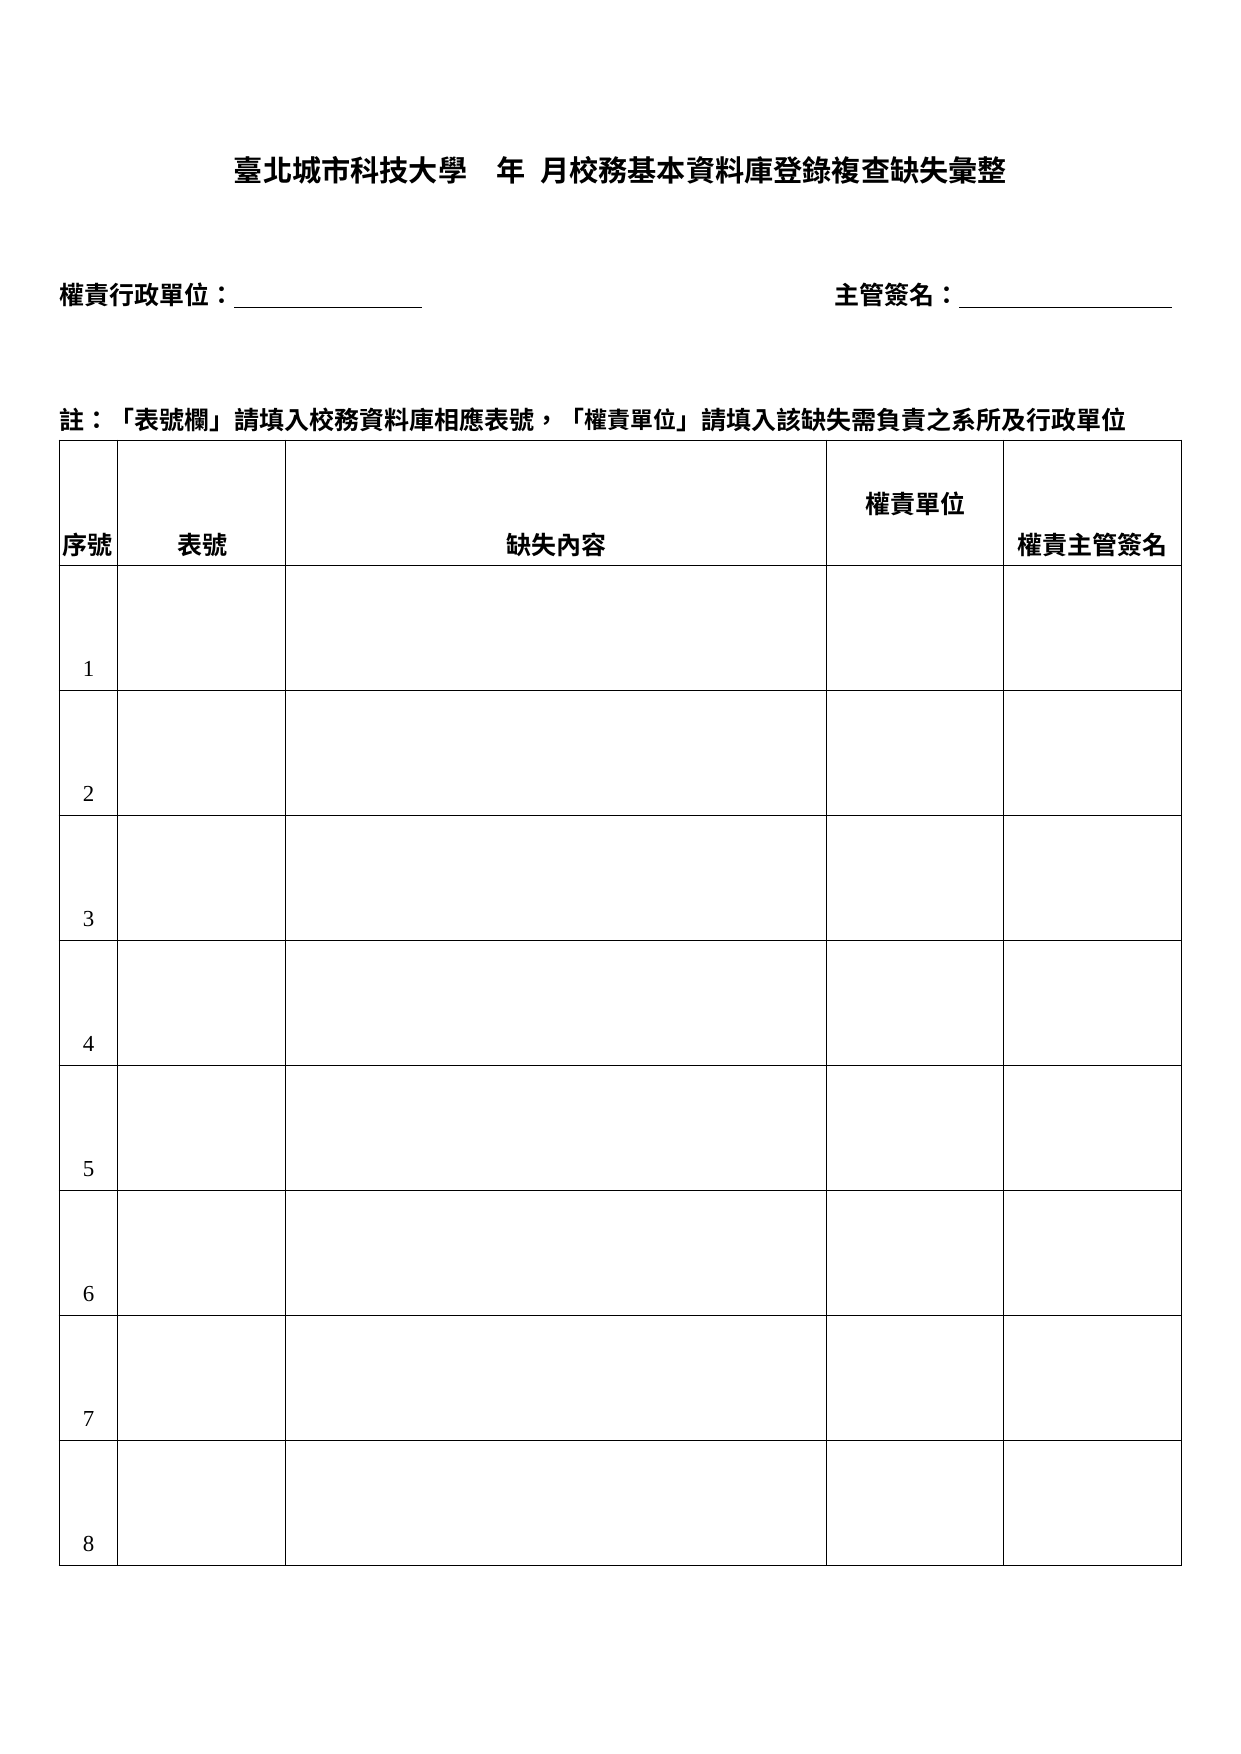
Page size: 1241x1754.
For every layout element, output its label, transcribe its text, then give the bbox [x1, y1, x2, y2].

table_cell [118, 1066, 285, 1189]
text 註：「表號欄」請填入校務資料庫相應表號，「權責單位」請填入該缺失需負責之系所及行政單位 [59, 377, 1181, 439]
table_cell 6 [60, 1191, 117, 1314]
text 臺北城市科技大學 年 月校務基本資料庫登錄複查缺失彙整 [59, 127, 1181, 189]
table_cell [827, 1066, 1003, 1189]
table_cell [118, 691, 285, 814]
table_cell [286, 816, 826, 939]
table_cell [1004, 1191, 1181, 1314]
table_cell [827, 816, 1003, 939]
table_cell [827, 691, 1003, 814]
table_cell 1 [60, 566, 117, 689]
table_cell [827, 566, 1003, 689]
table_header 表號 [118, 441, 285, 564]
table_cell 8 [60, 1441, 117, 1564]
table_cell [1004, 1316, 1181, 1439]
table_cell 5 [60, 1066, 117, 1189]
table_cell [286, 1441, 826, 1564]
table_header 權責主管簽名 [1004, 441, 1181, 564]
table_cell [827, 1191, 1003, 1314]
table_cell [827, 1316, 1003, 1439]
table_cell [118, 566, 285, 689]
table_cell [118, 1191, 285, 1314]
table_header 序號 [60, 441, 117, 564]
table_cell [286, 1191, 826, 1314]
table_cell [286, 566, 826, 689]
table_cell [118, 1316, 285, 1439]
table_cell [286, 1316, 826, 1439]
table_cell [286, 691, 826, 814]
table_header 權責單位 [827, 441, 1003, 564]
table_cell 2 [60, 691, 117, 814]
table_cell [1004, 691, 1181, 814]
table_cell [827, 941, 1003, 1064]
table_cell 4 [60, 941, 117, 1064]
table_cell [1004, 1066, 1181, 1189]
table_cell [286, 1066, 826, 1189]
table_header 缺失內容 [286, 441, 826, 564]
table_cell [118, 1441, 285, 1564]
table_cell [1004, 566, 1181, 689]
table_cell 7 [60, 1316, 117, 1439]
table_cell [286, 941, 826, 1064]
text 權責行政單位： 主管簽名： [59, 252, 1181, 314]
table_cell [1004, 816, 1181, 939]
table_cell [1004, 941, 1181, 1064]
table_cell [118, 941, 285, 1064]
table_cell 3 [60, 816, 117, 939]
table_cell [118, 816, 285, 939]
table_cell [827, 1441, 1003, 1564]
table_cell [1004, 1441, 1181, 1564]
